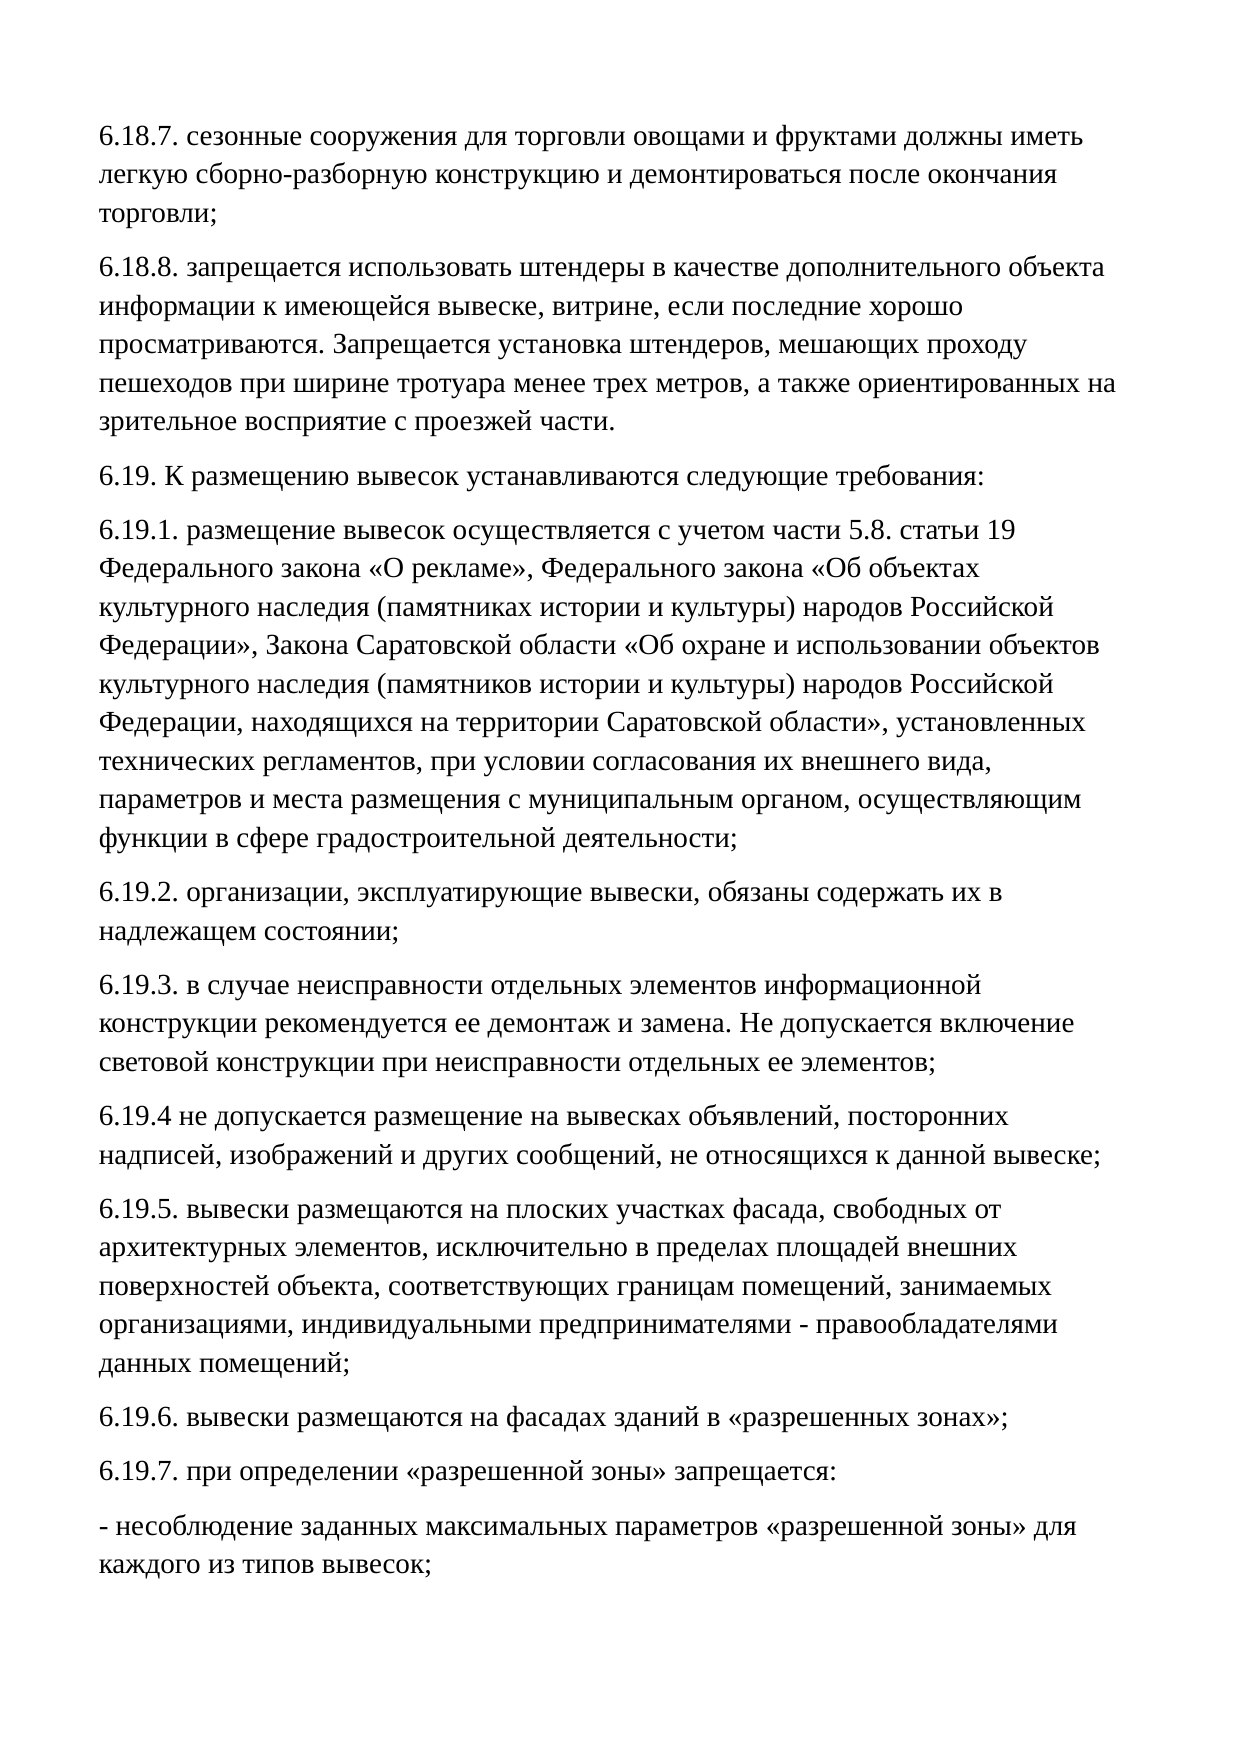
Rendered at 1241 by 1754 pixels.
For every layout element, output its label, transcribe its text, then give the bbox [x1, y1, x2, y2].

text 6.19. К размещению вывесок устанавливаются следующие требования: [98, 458, 1123, 491]
text 6.19.1. размещение вывесок осуществляется с учетом части 5.8. статьи 19 Федерального закона «О рекламе», Федерального закона «Об объектах культурного наследия (памятниках истории и культуры) народов Российской Федерации», Закона Саратовской области «Об охране и использовании объектов культурного наследия (памятников истории и культуры) народов Российской Федерации, находящихся на территории Саратовской области», установленных технических регламентов, при условии согласования их внешнего вида, параметров и места размещения с муниципальным органом, осуществляющим функции в сфере градостроительной деятельности; [98, 512, 1123, 854]
text 6.18.7. сезонные сооружения для торговли овощами и фруктами должны иметь легкую сборно-разборную конструкцию и демонтироваться после окончания торговли; [98, 118, 1123, 229]
text 6.19.2. организации, эксплуатирующие вывески, обязаны содержать их в надлежащем состоянии; [98, 874, 1123, 946]
text 6.19.3. в случае неисправности отдельных элементов информационной конструкции рекомендуется ее демонтаж и замена. Не допускается включение световой конструкции при неисправности отдельных ее элементов; [98, 967, 1123, 1078]
text 6.19.6. вывески размещаются на фасадах зданий в «разрешенных зонах»; [98, 1399, 1123, 1433]
text 6.19.4 не допускается размещение на вывесках объявлений, посторонних надписей, изображений и других сообщений, не относящихся к данной вывеске; [98, 1098, 1123, 1170]
text 6.19.5. вывески размещаются на плоских участках фасада, свободных от архитектурных элементов, исключительно в пределах площадей внешних поверхностей объекта, соответствующих границам помещений, занимаемых организациями, индивидуальными предпринимателями - правообладателями данных помещений; [98, 1191, 1123, 1379]
text - несоблюдение заданных максимальных параметров «разрешенной зоны» для каждого из типов вывесок; [98, 1508, 1123, 1580]
text 6.19.7. при определении «разрешенной зоны» запрещается: [98, 1453, 1123, 1487]
text 6.18.8. запрещается использовать штендеры в качестве дополнительного объекта информации к имеющейся вывеске, витрине, если последние хорошо просматриваются. Запрещается установка штендеров, мешающих проходу пешеходов при ширине тротуара менее трех метров, а также ориентированных на зрительное восприятие с проезжей части. [98, 249, 1123, 437]
